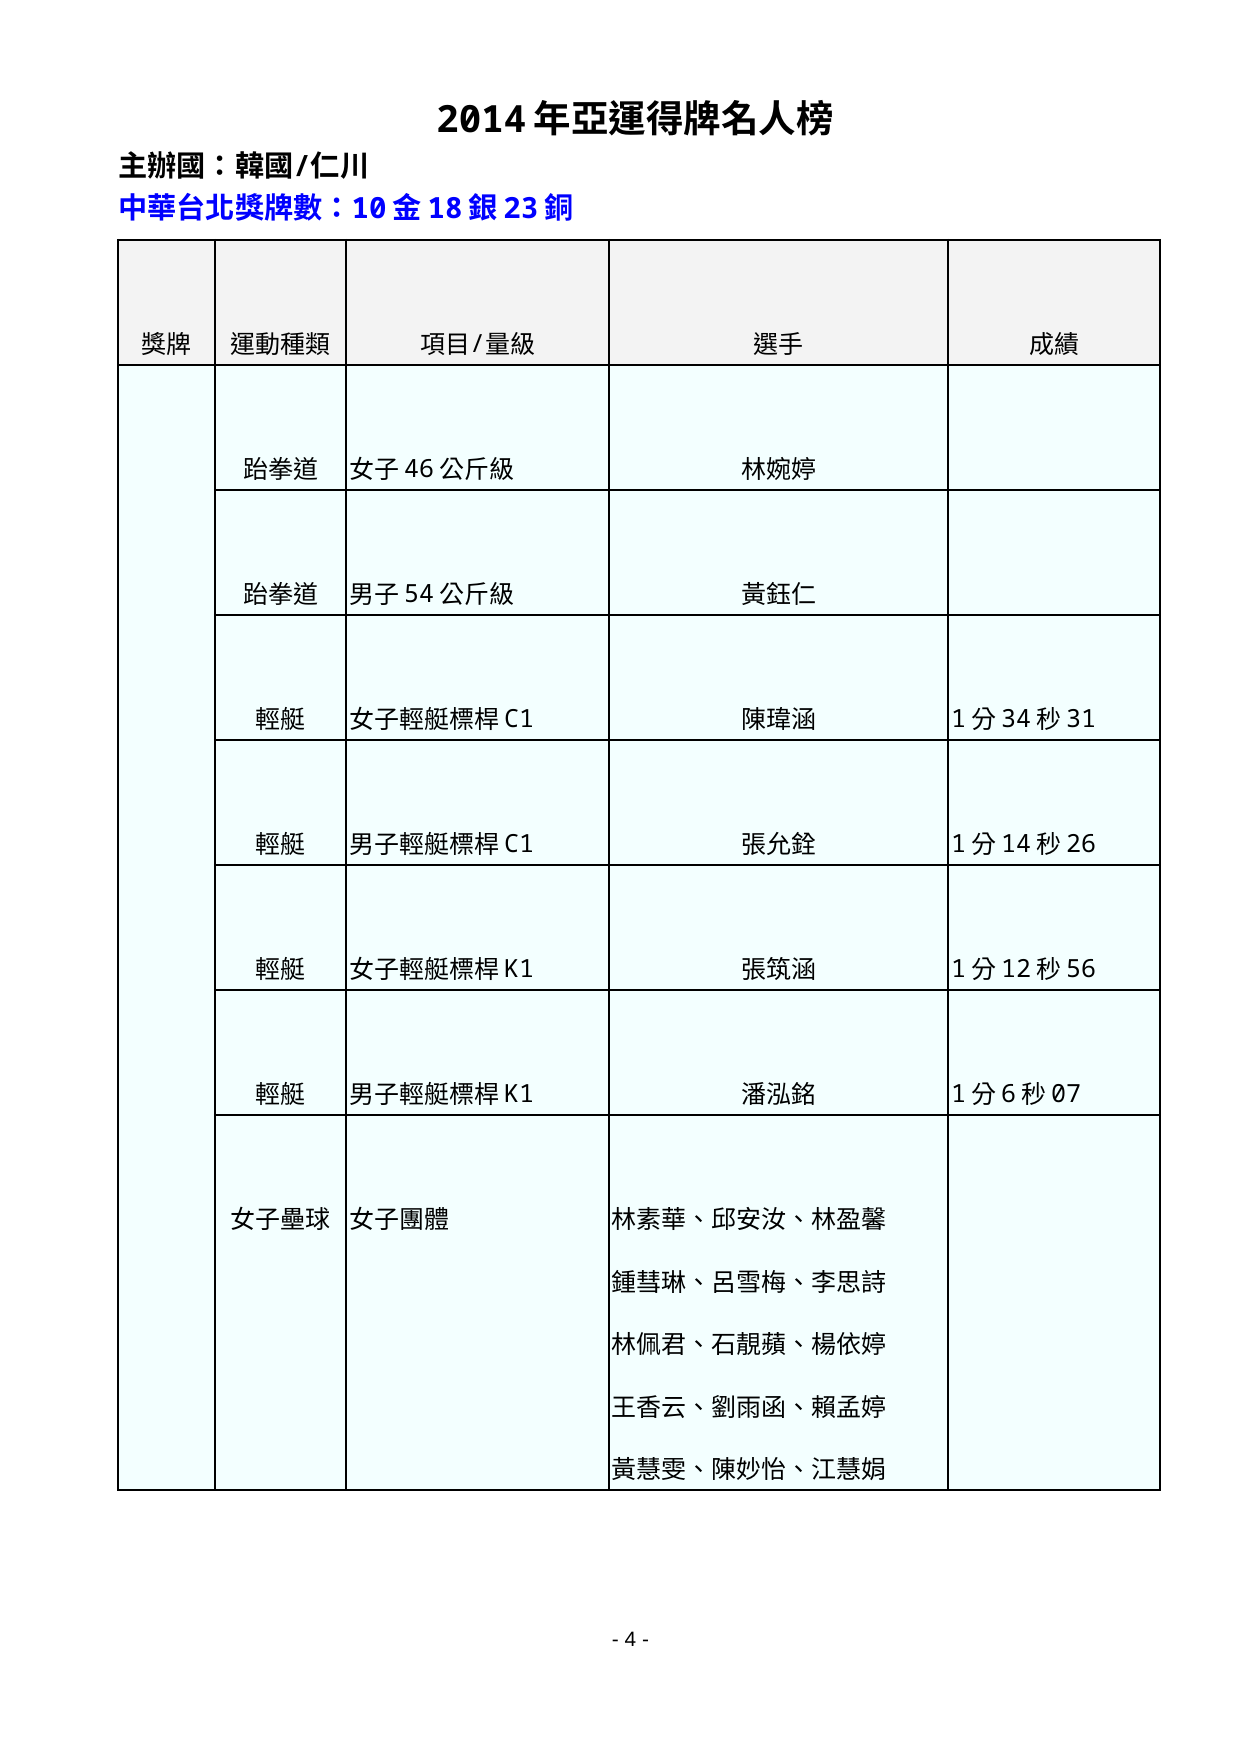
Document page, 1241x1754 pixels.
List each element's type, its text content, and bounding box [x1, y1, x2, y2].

table_cell 男子輕艇標桿C1 [347, 741, 608, 864]
table_cell 女子輕艇標桿C1 [347, 616, 608, 739]
table_cell 1分14秒26 [949, 741, 1159, 864]
table_cell 1分34秒31 [949, 616, 1159, 739]
table_header 選手 [610, 241, 947, 364]
table_cell 女子46公斤級 [347, 366, 608, 489]
table_cell 男子54公斤級 [347, 491, 608, 614]
table_header 獎牌 [119, 241, 214, 364]
table_cell [949, 1116, 1159, 1489]
table_header 運動種類 [216, 241, 345, 364]
table_cell 輕艇 [216, 741, 345, 864]
table_cell [949, 366, 1159, 489]
table_cell [119, 366, 214, 1489]
table_cell 輕艇 [216, 991, 345, 1114]
table_cell 張允銓 [610, 741, 947, 864]
table_cell 女子輕艇標桿K1 [347, 866, 608, 989]
table_cell 女子壘球 [216, 1116, 345, 1489]
table_cell 跆拳道 [216, 366, 345, 489]
table_cell 1分6秒07 [949, 991, 1159, 1114]
table_cell 1分12秒56 [949, 866, 1159, 989]
table_cell 輕艇 [216, 616, 345, 739]
table_header 成績 [949, 241, 1159, 364]
table_cell 林婉婷 [610, 366, 947, 489]
table_cell 林素華、邱安汝、林盈馨 鍾彗琳、呂雪梅、李思詩 林佩君、石靚蘋、楊依婷 王香云、劉雨函、賴孟婷 黃慧雯、陳妙怡、江慧娟 [610, 1116, 947, 1489]
table_cell 跆拳道 [216, 491, 345, 614]
table_cell 陳瑋涵 [610, 616, 947, 739]
table_cell 輕艇 [216, 866, 345, 989]
table_cell 女子團體 [347, 1116, 608, 1489]
table_header 項目/量級 [347, 241, 608, 364]
table_cell 黃鈺仁 [610, 491, 947, 614]
table_cell 男子輕艇標桿K1 [347, 991, 608, 1114]
table_cell 張筑涵 [610, 866, 947, 989]
table_cell 潘泓銘 [610, 991, 947, 1114]
table_cell [949, 491, 1159, 614]
